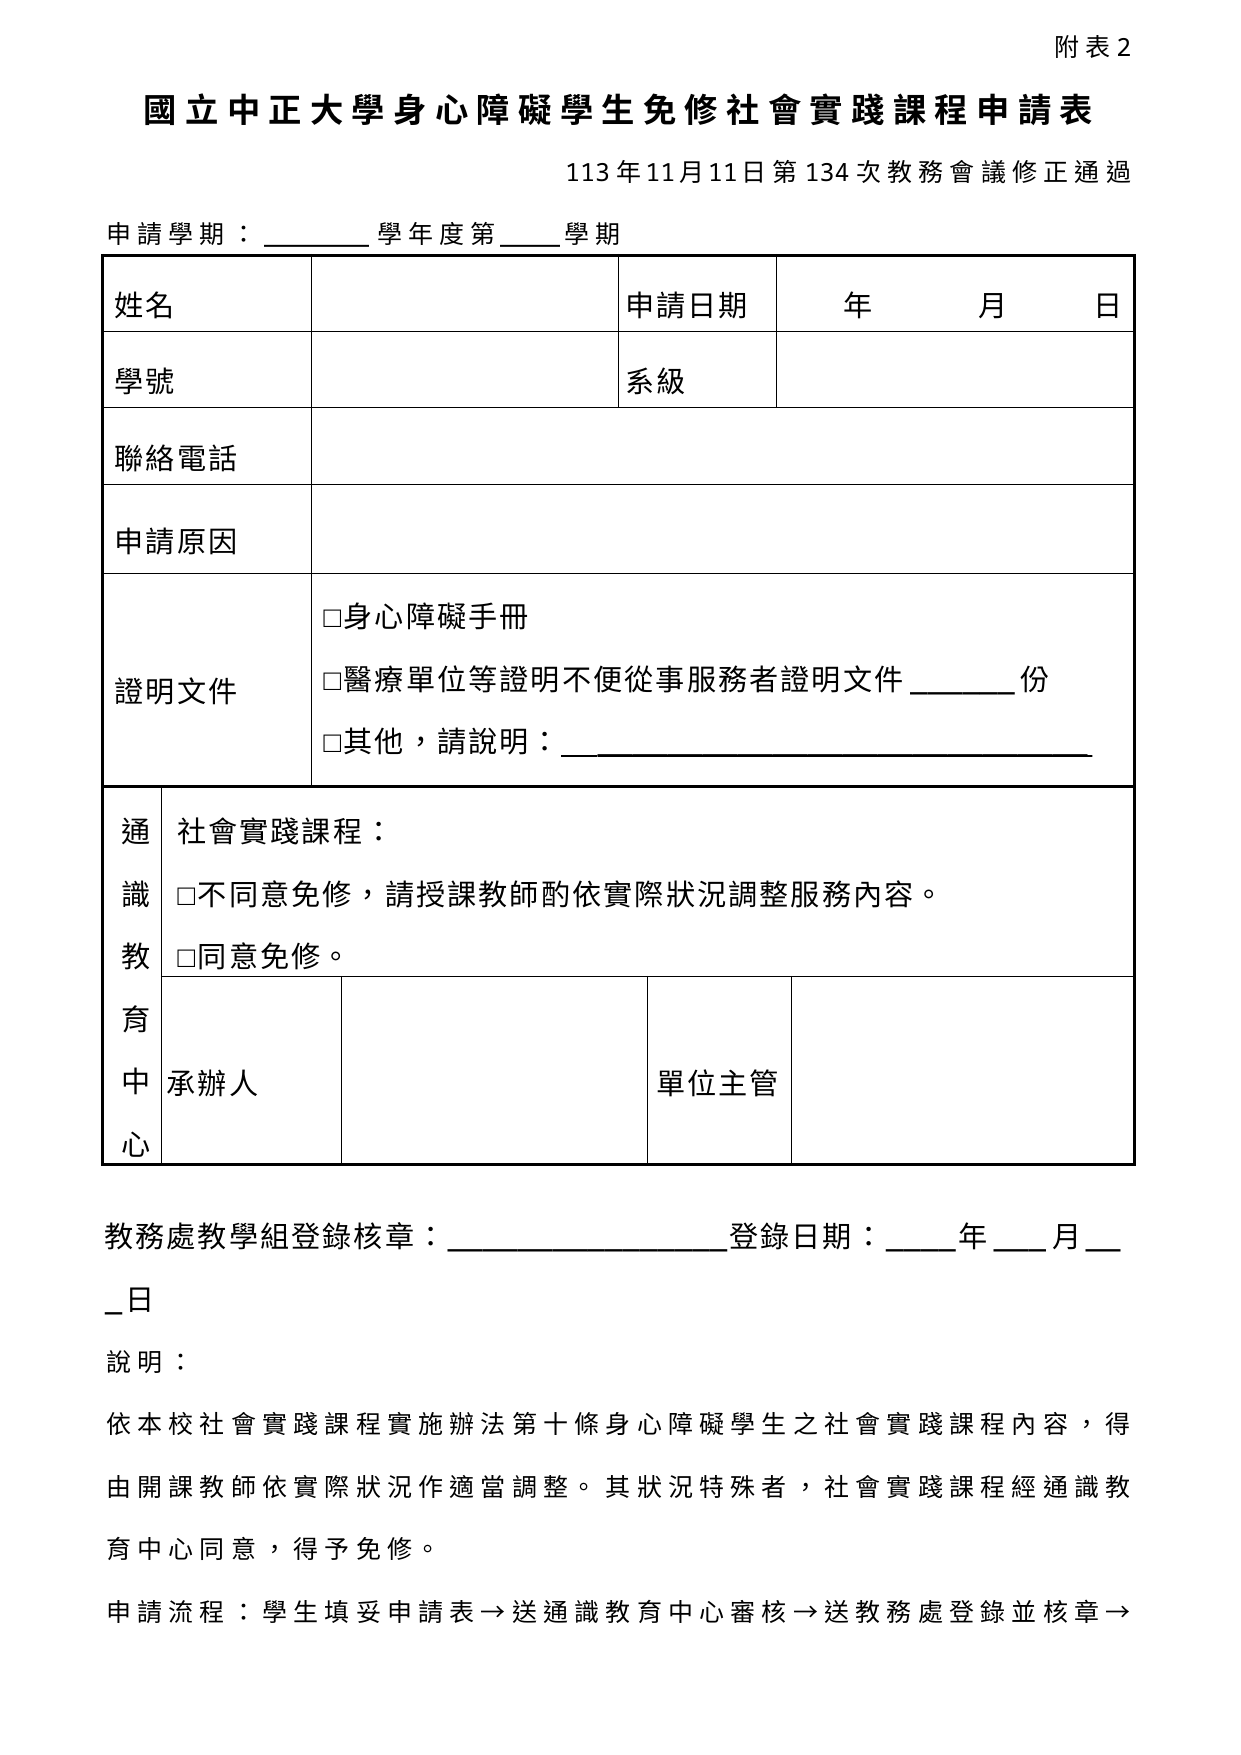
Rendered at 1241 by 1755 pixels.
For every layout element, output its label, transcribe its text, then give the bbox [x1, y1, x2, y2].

table_cell □身心障礙手冊 □醫療單位等證明不便從事服務者證明文件______份 □其他，請說明： ____________________________ [312, 574, 1133, 785]
table_cell 申請原因 [104, 485, 311, 573]
text 113年11月11日第134次教務會議修正通過 [103, 129, 1134, 191]
text 申請流程：學生填妥申請表→送通識教育中心審核→送教務處登錄並核章→ [103, 1568, 1134, 1631]
text 國立中正大學身心障礙學生免修社會實踐課程申請表 [103, 66, 1134, 129]
text 附表2 [103, 4, 1134, 66]
table_header [312, 257, 618, 331]
table_cell [777, 332, 1133, 407]
table_header 年 月 日 [777, 257, 1133, 331]
table_header 姓名 [104, 257, 311, 331]
table_cell [342, 977, 647, 1163]
text 說明： [103, 1318, 1134, 1381]
table_cell 證明文件 [104, 574, 311, 785]
table_cell 通識教育中心 [104, 788, 161, 1163]
text 依本校社會實踐課程實施辦法第十條身心障礙學生之社會實踐課程內容，得由開課教師依實際狀況作適當調整。其狀況特殊者，社會實踐課程經通識教育中心同意，得予免修。 [103, 1381, 1134, 1568]
table_cell 單位主管 [648, 977, 791, 1163]
text 教務處教學組登錄核章：________________登錄日期：____年___月___日 [103, 1193, 1134, 1318]
table_cell [312, 332, 618, 407]
table_cell 承辦人 [162, 977, 341, 1163]
table_cell [312, 408, 1133, 484]
table_cell 系級 [619, 332, 776, 407]
table_cell 聯絡電話 [104, 408, 311, 484]
table_cell [312, 485, 1133, 573]
table_header 申請日期 [619, 257, 776, 331]
text 申請學期：_______學年度第____學期 [103, 191, 1134, 254]
table_cell 社會實踐課程： □不同意免修，請授課教師酌依實際狀況調整服務內容。 □同意免修。 [162, 788, 1133, 976]
table_cell 學號 [104, 332, 311, 407]
table_cell [792, 977, 1133, 1163]
